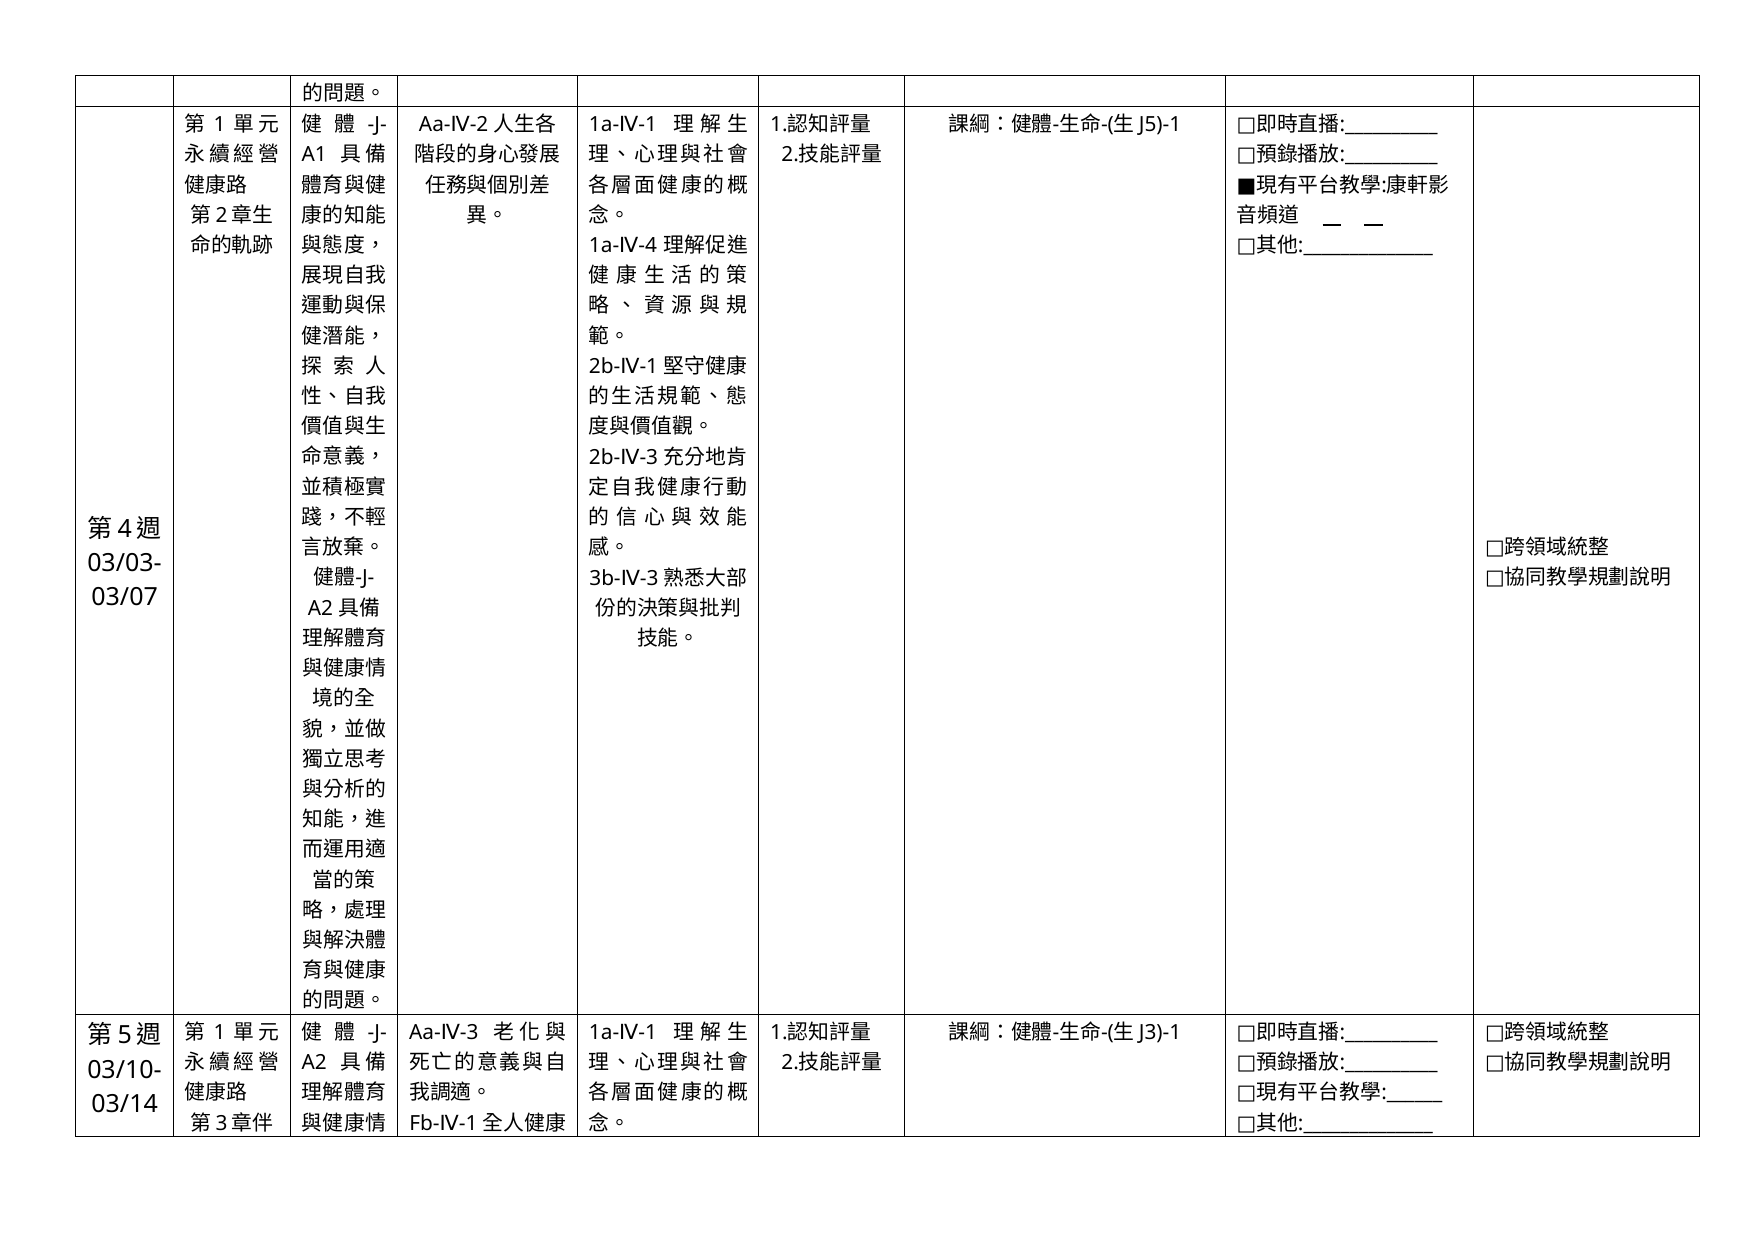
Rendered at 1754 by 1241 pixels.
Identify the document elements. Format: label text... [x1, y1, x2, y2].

table_cell 第1單元永續經營健康路 第3章伴 [174, 1015, 290, 1136]
table_cell [174, 76, 290, 106]
table_cell 第5週 03/10-03/14 [76, 1015, 173, 1136]
table_cell [759, 76, 904, 106]
table_cell 1a-Ⅳ-1 理解生理、心理與社會各層面健康的概念。 1a-Ⅳ-4 理解促進健康生活的策略、資源與規範。 2b-Ⅳ-1 堅守健康的生活規範、態度與價值觀。 2b-Ⅳ-3 充分地肯定自我健康行動的信心與效能感。 3b-Ⅳ-3 熟悉大部份的決策與批判技能。 [578, 107, 758, 1014]
table_cell 1.認知評量 2.技能評量 [759, 1015, 904, 1136]
table_cell □跨領域統整 □協同教學規劃說明 [1474, 1015, 1699, 1136]
table_cell □跨領域統整 □協同教學規劃說明 [1474, 107, 1699, 1014]
table_cell 第1單元永續經營健康路 第2章生命的軌跡 [174, 107, 290, 1014]
table_cell 第4週 03/03-03/07 [76, 107, 173, 1014]
table_cell [1474, 76, 1699, 106]
table_cell [1226, 76, 1473, 106]
table_cell 的問題。 [291, 76, 397, 106]
table_cell [398, 76, 577, 106]
table_cell 1a-Ⅳ-1 理解生理、心理與社會各層面健康的概念。 [578, 1015, 758, 1136]
table_cell [76, 76, 173, 106]
table_cell [905, 76, 1225, 106]
table_cell [578, 76, 758, 106]
table_cell 課綱：健體-生命-(生J3)-1 [905, 1015, 1225, 1136]
table_cell □即時直播:__________ □預錄播放:__________ □現有平台教學:______ □其他:______________ [1226, 1015, 1473, 1136]
table_cell Aa-Ⅳ-2 人生各階段的身心發展任務與個別差異。 [398, 107, 577, 1014]
table_cell 1.認知評量 2.技能評量 [759, 107, 904, 1014]
table_cell 課綱：健體-生命-(生J5)-1 [905, 107, 1225, 1014]
table_cell □即時直播:__________ □預錄播放:__________ ■現有平台教學:康軒影音頻道 □其他:______________ [1226, 107, 1473, 1014]
table_cell 健體-J-A1 具備體育與健康的知能與態度，展現自我運動與保健潛能，探索人性、自我價值與生命意義，並積極實踐，不輕言放棄。 健體-J-A2 具備理解體育與健康情境的全貌，並做獨立思考與分析的知能，進而運用適當的策略，處理與解決體育與健康的問題。 [291, 107, 397, 1014]
table_cell Aa-Ⅳ-3 老化與死亡的意義與自我調適。 Fb-Ⅳ-1 全人健康 [398, 1015, 577, 1136]
table_cell 健體-J-A2 具備理解體育與健康情 [291, 1015, 397, 1136]
